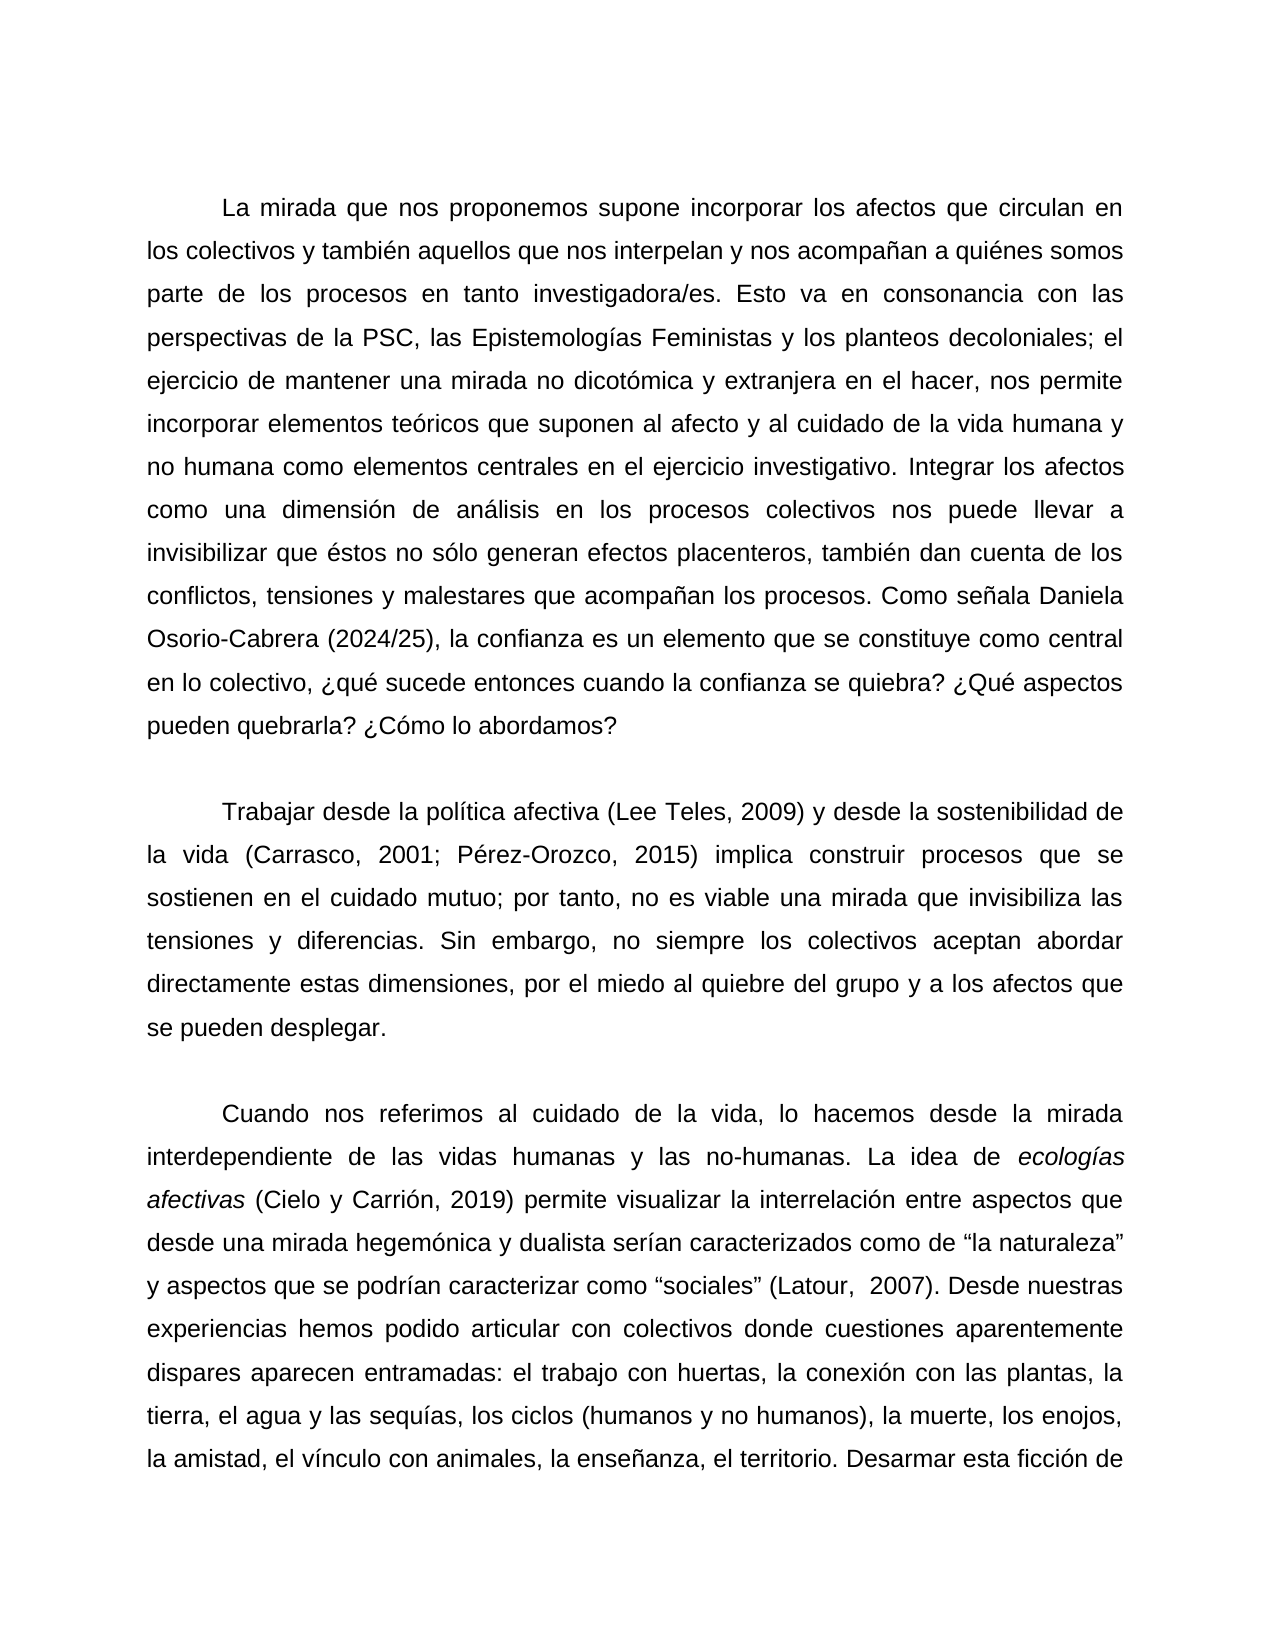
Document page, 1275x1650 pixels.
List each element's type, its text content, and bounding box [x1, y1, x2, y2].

text La mirada que nos proponemos supone incorporar los afectos que circulan en los colectivos y también aquellos que nos interpelan y nos acompañan a quiénes somos parte de los procesos en tanto investigadora/es. Esto va en consonancia con las perspectivas de la PSC, las Epistemologías Feministas y los planteos decoloniales; el ejercicio de mantener una mirada no dicotómica y extranjera en el hacer, nos permite incorporar elementos teóricos que suponen al afecto y al cuidado de la vida humana y no humana como elementos centrales en el ejercicio investigativo. Integrar los afectos como una dimensión de análisis en los procesos colectivos nos puede llevar a invisibilizar que éstos no sólo generan efectos placenteros, también dan cuenta de los conflictos, tensiones y malestares que acompañan los procesos. Como señala Daniela Osorio-Cabrera (2024/25), la confianza es un elemento que se constituye como central en lo colectivo, ¿qué sucede entonces cuando la confianza se quiebra? ¿Qué aspectos pueden quebrarla? ¿Cómo lo abordamos? [147, 193, 1125, 739]
text Trabajar desde la política afectiva (Lee Teles, 2009) y desde la sostenibilidad de la vida (Carrasco, 2001; Pérez-Orozco, 2015) implica construir procesos que se sostienen en el cuidado mutuo; por tanto, no es viable una mirada que invisibiliza las tensiones y diferencias. Sin embargo, no siempre los colectivos aceptan abordar directamente estas dimensiones, por el miedo al quiebre del grupo y a los afectos que se pueden desplegar. [147, 797, 1125, 1041]
text Cuando nos referimos al cuidado de la vida, lo hacemos desde la mirada interdependiente de las vidas humanas y las no-humanas. La idea de ecologías afectivas (Cielo y Carrión, 2019) permite visualizar la interrelación entre aspectos que desde una mirada hegemónica y dualista serían caracterizados como de “la naturaleza” y aspectos que se podrían caracterizar como “sociales” (Latour, 2007). Desde nuestras experiencias hemos podido articular con colectivos donde cuestiones aparentemente dispares aparecen entramadas: el trabajo con huertas, la conexión con las plantas, la tierra, el agua y las sequías, los ciclos (humanos y no humanos), la muerte, los enojos, la amistad, el vínculo con animales, la enseñanza, el territorio. Desarmar esta ficción de [147, 1099, 1125, 1472]
